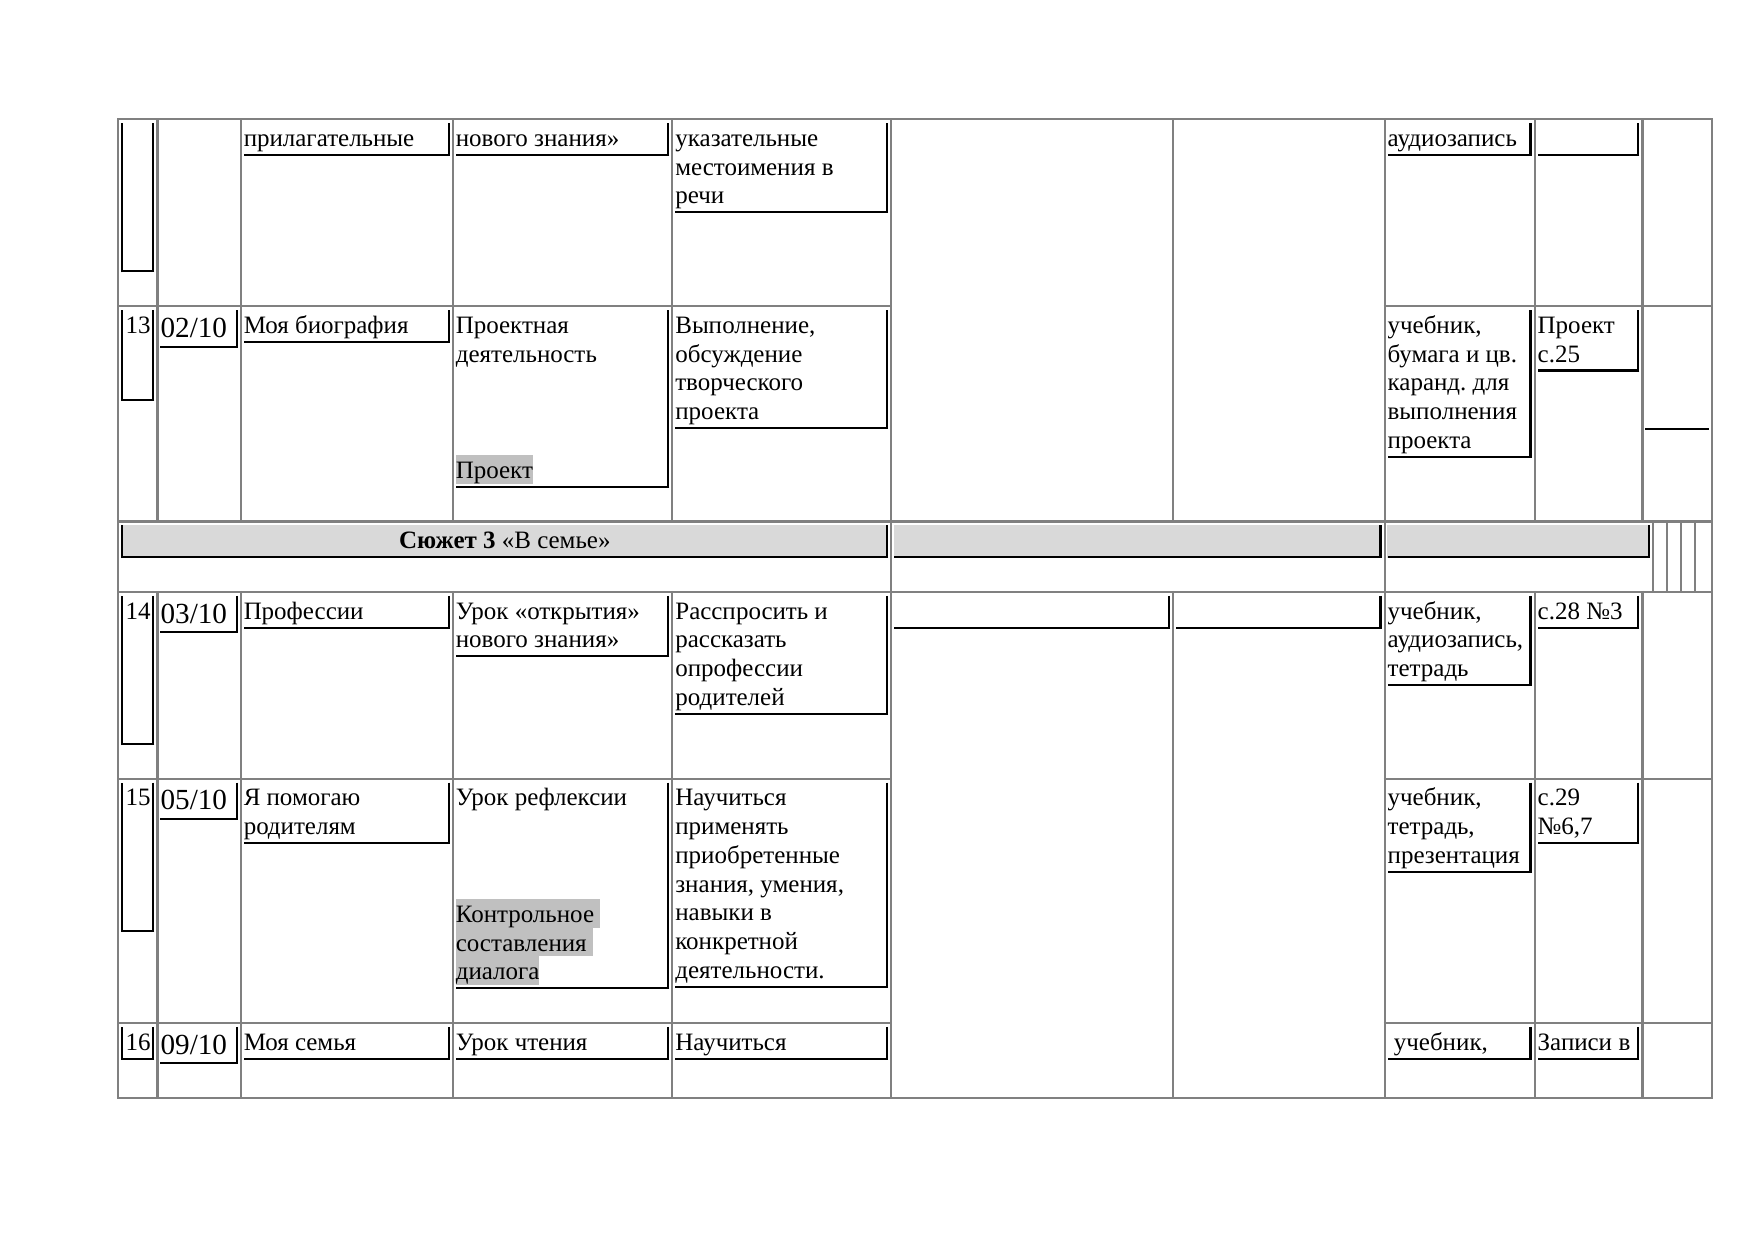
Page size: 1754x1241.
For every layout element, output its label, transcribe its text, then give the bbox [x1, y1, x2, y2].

table_cell [1174, 593, 1384, 1097]
table_cell аудиозапись [1386, 120, 1534, 305]
table_cell Научиться применять приобретенные знания, умения, навыки в конкретной деятельности. [673, 780, 890, 1022]
table_cell [1644, 120, 1711, 305]
table_cell 16 [119, 1024, 156, 1097]
table_cell [1696, 523, 1711, 591]
table_cell 13 [119, 307, 156, 520]
table_cell учебник, тетрадь, презентация [1386, 780, 1534, 1022]
table_cell Урок «открытия» нового знания» [454, 593, 671, 777]
table_cell [892, 593, 1172, 1097]
table_cell [119, 120, 156, 305]
table_cell 02/10 [159, 307, 240, 520]
table_cell Записи в [1536, 1024, 1641, 1097]
table_cell Урок чтения [454, 1024, 671, 1097]
table_cell с.28 №3 [1536, 593, 1641, 777]
table_cell Урок рефлексии Контрольное составления диалога [454, 780, 671, 1022]
table_cell учебник, аудиозапись, тетрадь [1386, 593, 1534, 777]
table_cell 05/10 [159, 780, 240, 1022]
table_cell учебник, бумага и цв. каранд. для выполнения проекта [1386, 307, 1534, 520]
table_cell прилагательные [242, 120, 452, 305]
table_cell [1682, 523, 1694, 591]
table_cell 14 [119, 593, 156, 777]
table_cell Сюжет 3 «В семье» [119, 523, 890, 591]
table_cell [1654, 523, 1666, 591]
table_cell 15 [119, 780, 156, 1022]
table_cell 03/10 [159, 593, 240, 777]
table_cell Я помогаю родителям [242, 780, 452, 1022]
table_cell [1644, 593, 1711, 777]
table_cell нового знания» [454, 120, 671, 305]
table_cell учебник, [1386, 1024, 1534, 1097]
table_cell 09/10 [159, 1024, 240, 1097]
table_cell [892, 120, 1172, 520]
table_cell Моя биография [242, 307, 452, 520]
table_cell [1644, 1024, 1711, 1097]
table_cell Проект с.25 [1536, 307, 1641, 520]
table_cell [1536, 120, 1641, 305]
table_cell с.29 №6,7 [1536, 780, 1641, 1022]
table_cell Научиться [673, 1024, 890, 1097]
table_cell [1668, 523, 1680, 591]
table_cell указательные местоимения в речи [673, 120, 890, 305]
table_cell Моя семья [242, 1024, 452, 1097]
table_cell Расспросить и рассказать опрофессии родителей [673, 593, 890, 777]
table_cell [1644, 307, 1711, 520]
table_cell [1644, 780, 1711, 1022]
table_cell Выполнение, обсуждение творческого проекта [673, 307, 890, 520]
table_cell [892, 523, 1384, 591]
table_cell Профессии [242, 593, 452, 777]
table_cell [159, 120, 240, 305]
table_cell [1386, 523, 1652, 591]
table_cell [1174, 120, 1384, 520]
table_cell Проектная деятельность Проект [454, 307, 671, 520]
